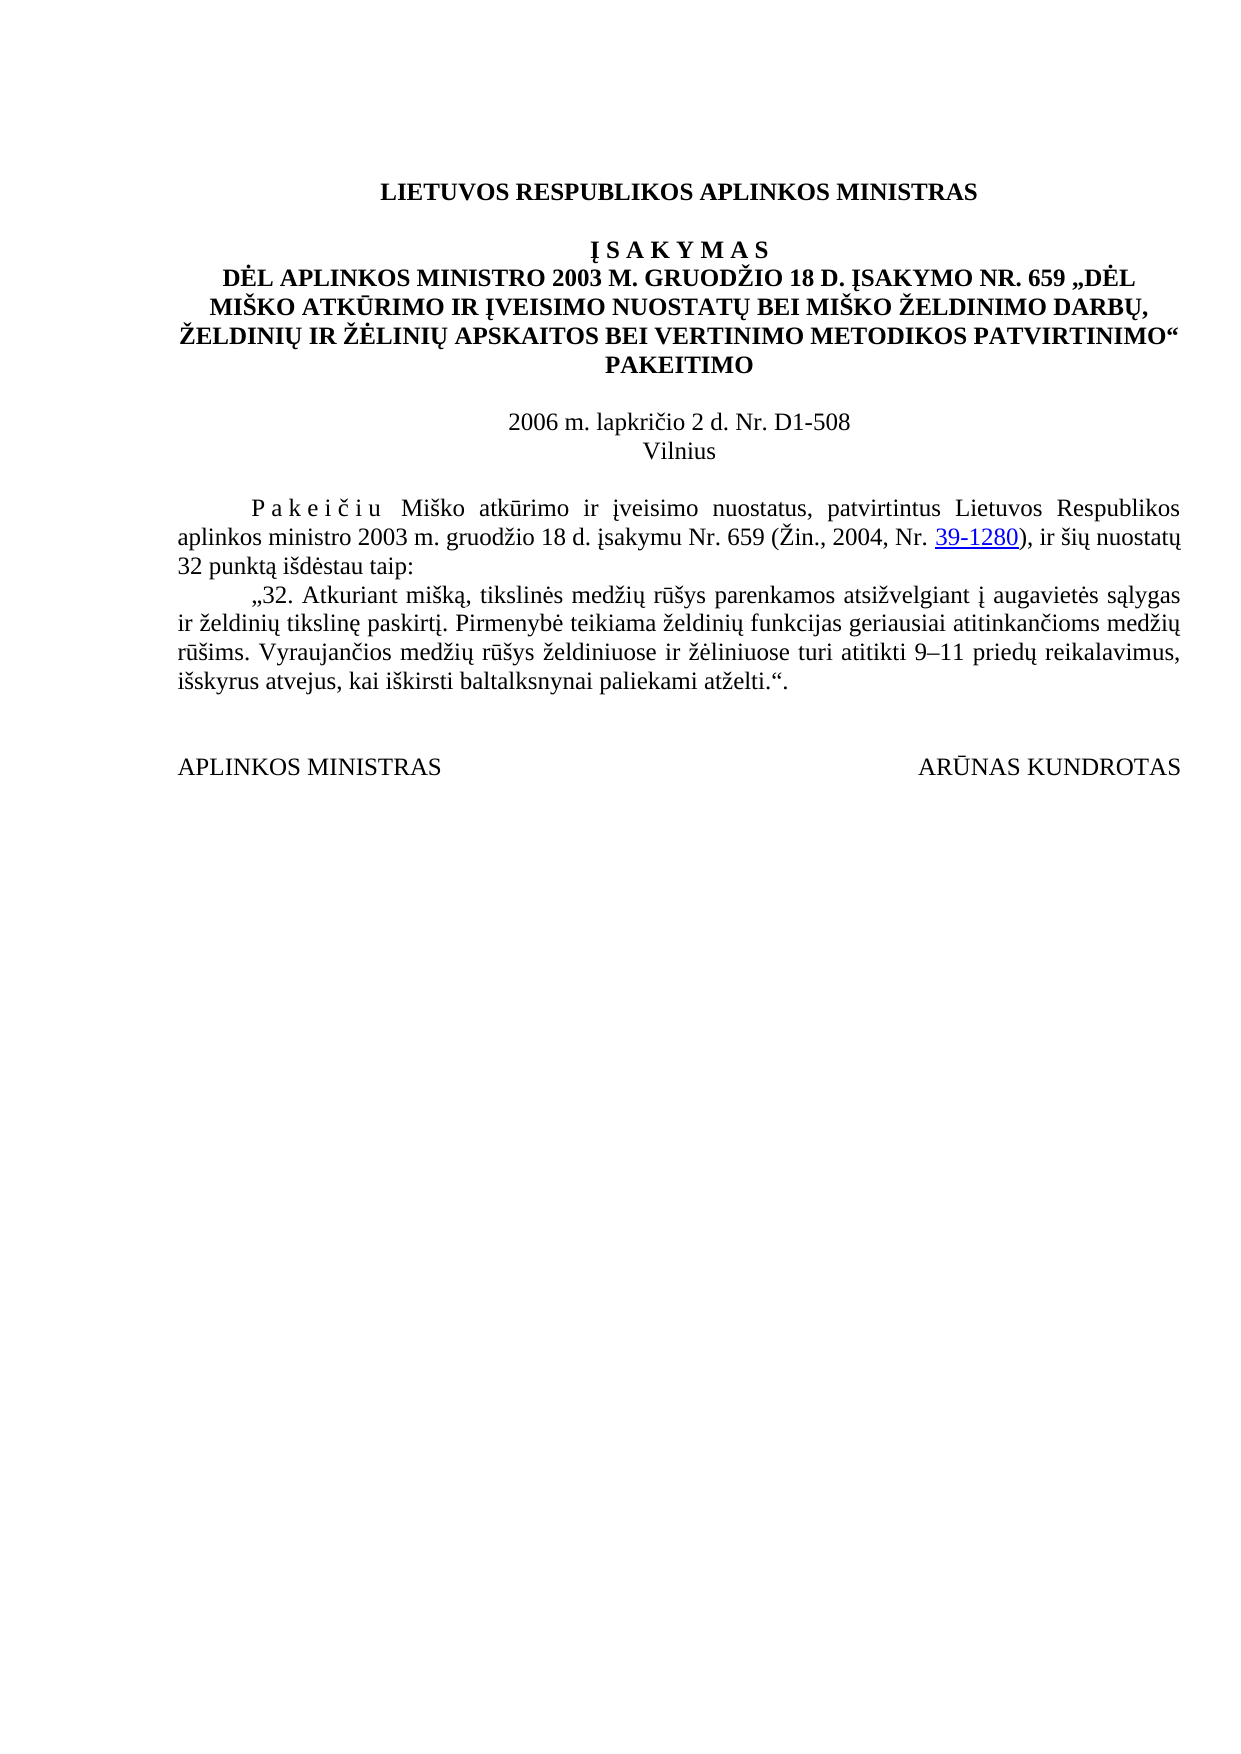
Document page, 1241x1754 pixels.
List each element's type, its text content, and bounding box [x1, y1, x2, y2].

text 2006 m. lapkričio 2 d. Nr. D1-508 [177, 407, 1181, 436]
text „32. Atkuriant mišką, tikslinės medžių rūšys parenkamos atsižvelgiant į augavietės sąlygas ir želdinių tikslinę paskirtį. Pirmenybė teikiama želdinių funkcijas geriausiai atitinkančioms medžių rūšims. Vyraujančios medžių rūšys želdiniuose ir žėliniuose turi atitikti 9–11 priedų reikalavimus, išskyrus atvejus, kai iškirsti baltalksnynai paliekami atželti.“. [177, 580, 1181, 695]
text Vilnius [177, 436, 1181, 465]
text DĖL APLINKOS MINISTRO 2003 M. GRUODŽIO 18 D. ĮSAKYMO NR. 659 „DĖL MIŠKO ATKŪRIMO IR ĮVEISIMO NUOSTATŲ BEI MIŠKO ŽELDINIMO DARBŲ, ŽELDINIŲ IR ŽĖLINIŲ APSKAITOS BEI VERTINIMO METODIKOS PATVIRTINIMO“ PAKEITIMO [177, 263, 1181, 378]
text APLINKOS MINISTRAS ARŪNAS KUNDROTAS [177, 752, 1181, 781]
text LIETUVOS RESPUBLIKOS APLINKOS MINISTRAS [177, 177, 1181, 206]
text Į S A K Y M A S [177, 235, 1181, 263]
text Pakeičiu Miško atkūrimo ir įveisimo nuostatus, patvirtintus Lietuvos Respublikos aplinkos ministro 2003 m. gruodžio 18 d. įsakymu Nr. 659 (Žin., 2004, Nr. 39-1280), ir šių nuostatų 32 punktą išdėstau taip: [177, 493, 1181, 580]
